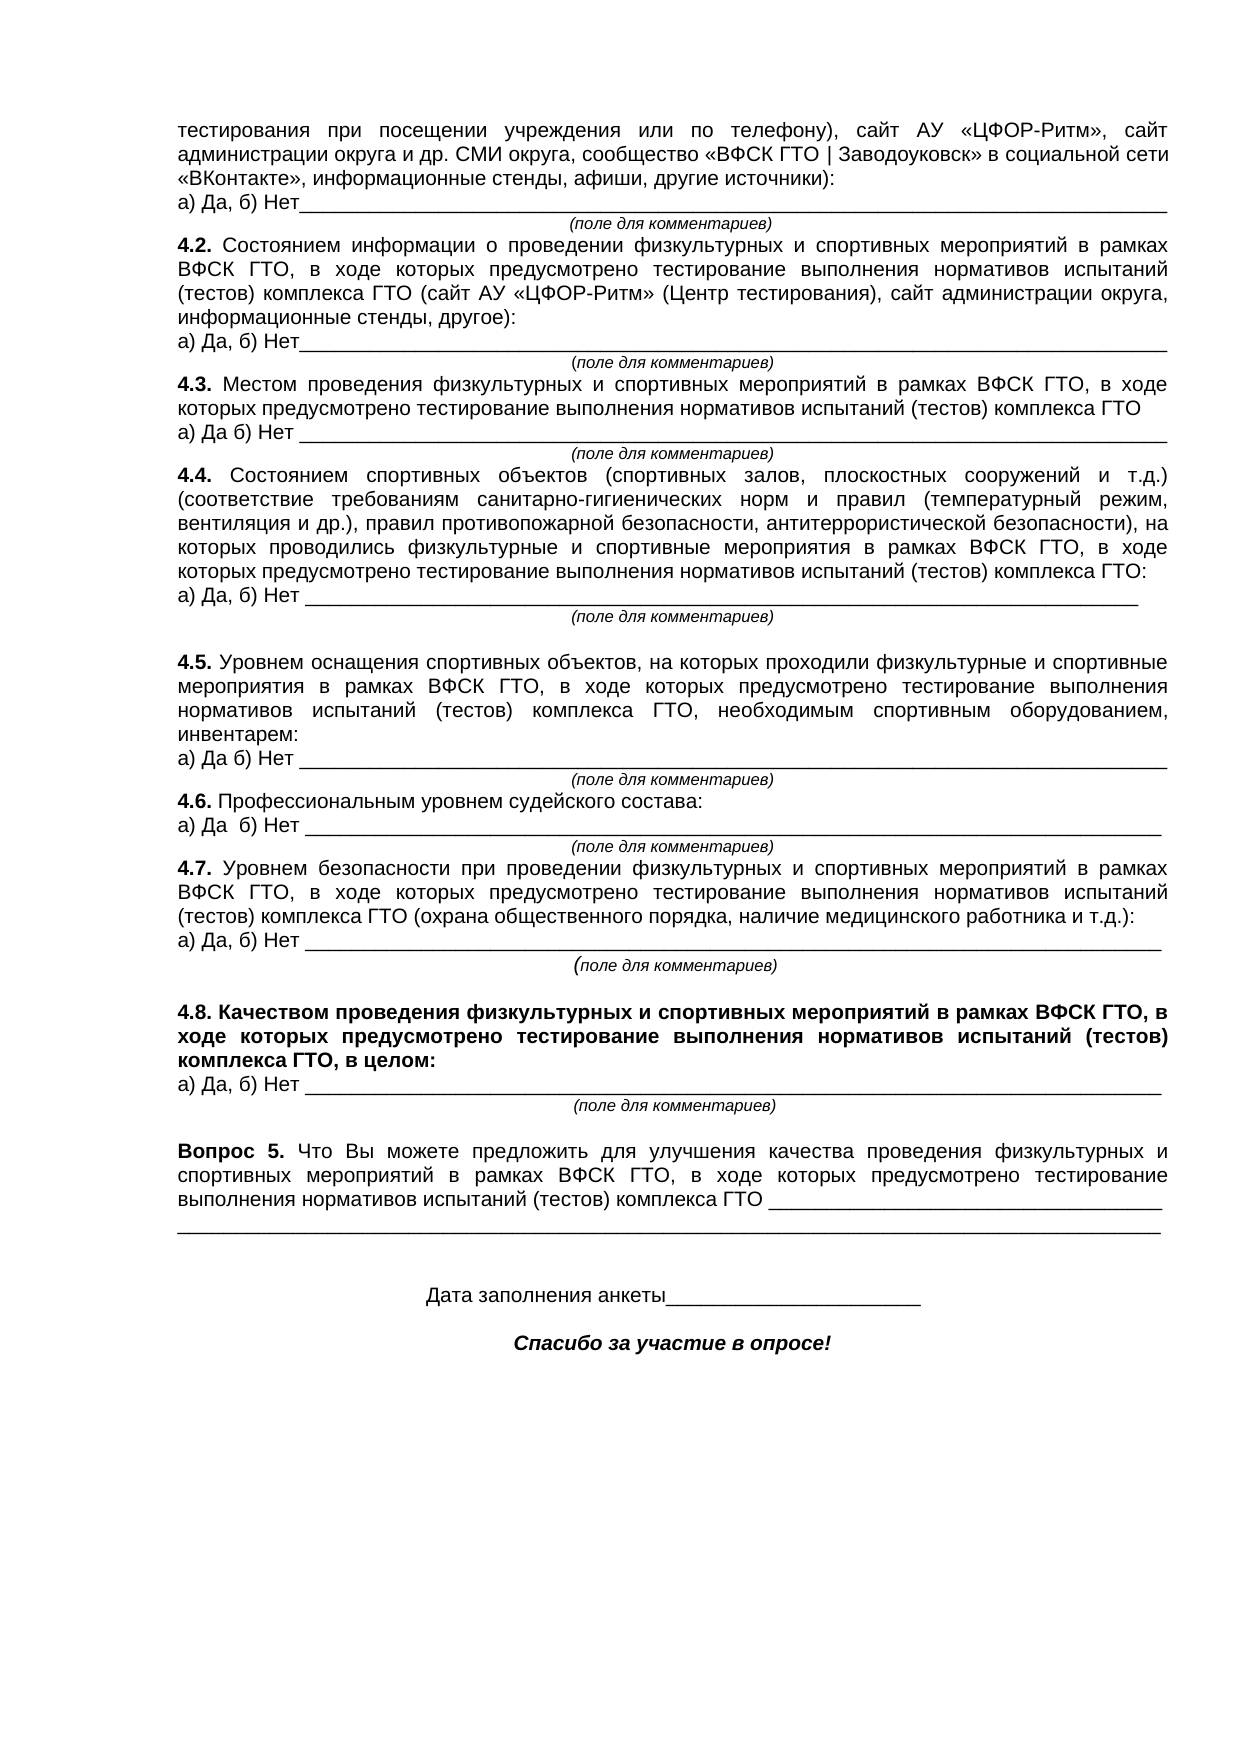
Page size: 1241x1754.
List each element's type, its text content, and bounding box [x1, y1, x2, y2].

text (поле для комментариев) [177, 952, 1169, 976]
text (поле для комментариев) [177, 837, 1169, 856]
text тестирования при посещении учреждения или по телефону), сайт АУ «ЦФОР-Ритм», сайт администрации округа и др. СМИ округа, сообщество «ВФСК ГТО | Заводоуковск» в социальной сети «ВКонтакте», информационные стенды, афиши, другие источники): [177, 118, 1169, 190]
text 4.6. Профессиональным уровнем судейского состава: [177, 789, 1169, 813]
text а) Да, б) Нет___________________________________________________________________________ [177, 190, 1169, 214]
text (поле для комментариев) [177, 353, 1169, 372]
text 4.3. Местом проведения физкультурных и спортивных мероприятий в рамках ВФСК ГТО, в ходе которых предусмотрено тестирование выполнения нормативов испытаний (тестов) комплекса ГТО [177, 372, 1169, 420]
text (поле для комментариев) [177, 214, 1169, 233]
text (поле для комментариев) [177, 1096, 1169, 1115]
text _____________________________________________________________________________________ [177, 1211, 1169, 1234]
text а) Да б) Нет ___________________________________________________________________________ [177, 746, 1169, 770]
text а) Да, б) Нет __________________________________________________________________________ [177, 928, 1169, 952]
text 4.4. Состоянием спортивных объектов (спортивных залов, плоскостных сооружений и т.д.) (соответствие требованиям санитарно-гигиенических норм и правил (температурный режим, вентиляция и др.), правил противопожарной безопасности, антитеррористической безопасности), на которых проводились физкультурные и спортивные мероприятия в рамках ВФСК ГТО, в ходе которых предусмотрено тестирование выполнения нормативов испытаний (тестов) комплекса ГТО: [177, 463, 1169, 583]
text 4.7. Уровнем безопасности при проведении физкультурных и спортивных мероприятий в рамках ВФСК ГТО, в ходе которых предусмотрено тестирование выполнения нормативов испытаний (тестов) комплекса ГТО (охрана общественного порядка, наличие медицинского работника и т.д.): [177, 856, 1169, 928]
text (поле для комментариев) [177, 607, 1169, 626]
text а) Да, б) Нет __________________________________________________________________________ [177, 1072, 1169, 1096]
text а) Да, б) Нет ________________________________________________________________________ [177, 583, 1169, 607]
text 4.8. Качеством проведения физкультурных и спортивных мероприятий в рамках ВФСК ГТО, в ходе которых предусмотрено тестирование выполнения нормативов испытаний (тестов) комплекса ГТО, в целом: [177, 1000, 1169, 1072]
text а) Да б) Нет ___________________________________________________________________________ [177, 420, 1169, 444]
text (поле для комментариев) [177, 444, 1169, 463]
text 4.2. Состоянием информации о проведении физкультурных и спортивных мероприятий в рамках ВФСК ГТО, в ходе которых предусмотрено тестирование выполнения нормативов испытаний (тестов) комплекса ГТО (сайт АУ «ЦФОР-Ритм» (Центр тестирования), сайт администрации округа, информационные стенды, другое): [177, 233, 1169, 329]
text Дата заполнения анкеты______________________ [177, 1282, 1169, 1306]
text а) Да, б) Нет___________________________________________________________________________ [177, 329, 1169, 353]
text Спасибо за участие в опросе! [177, 1330, 1169, 1354]
text Вопрос 5. Что Вы можете предложить для улучшения качества проведения физкультурных и спортивных мероприятий в рамках ВФСК ГТО, в ходе которых предусмотрено тестирование выполнения нормативов испытаний (тестов) комплекса ГТО __________________________________ [177, 1139, 1169, 1211]
text а) Да б) Нет __________________________________________________________________________ [177, 813, 1169, 837]
text (поле для комментариев) [177, 770, 1169, 789]
text 4.5. Уровнем оснащения спортивных объектов, на которых проходили физкультурные и спортивные мероприятия в рамках ВФСК ГТО, в ходе которых предусмотрено тестирование выполнения нормативов испытаний (тестов) комплекса ГТО, необходимым спортивным оборудованием, инвентарем: [177, 650, 1169, 746]
